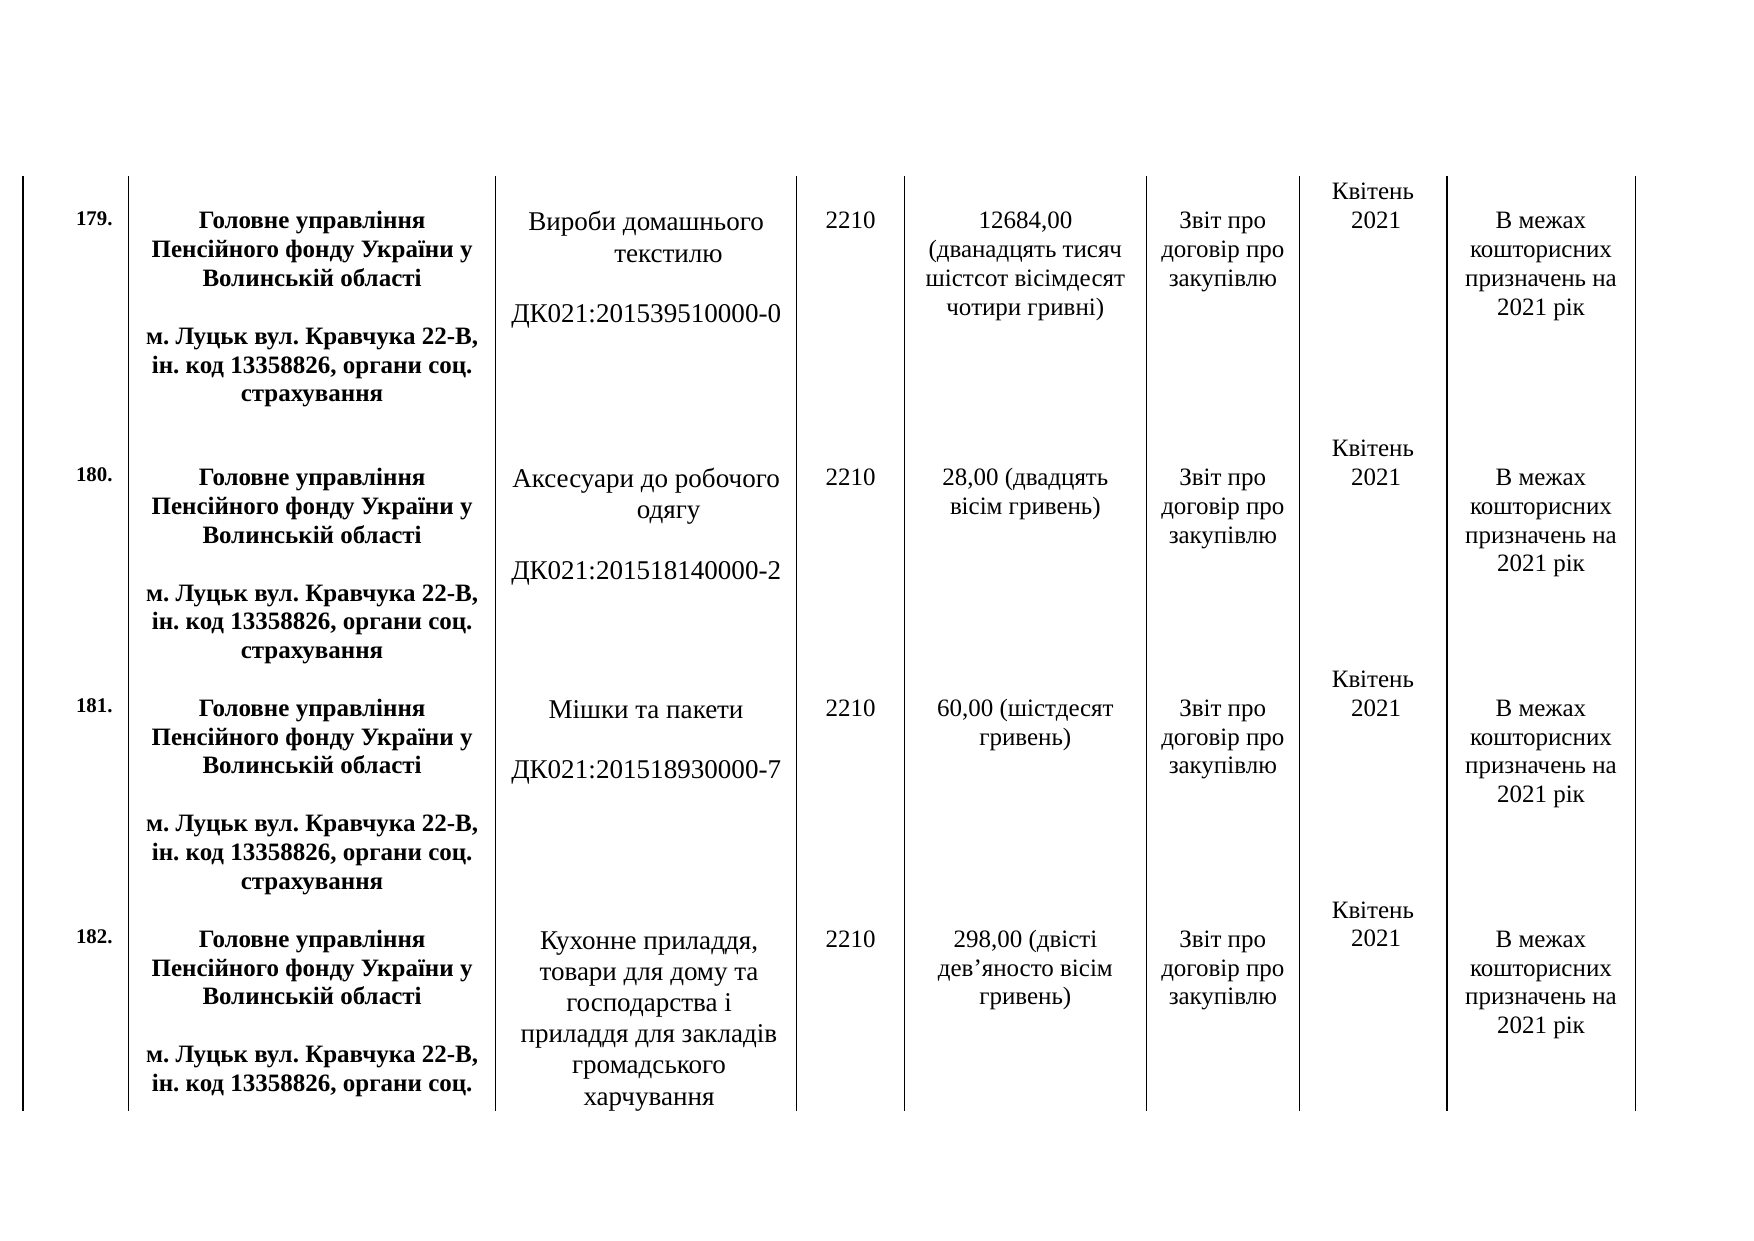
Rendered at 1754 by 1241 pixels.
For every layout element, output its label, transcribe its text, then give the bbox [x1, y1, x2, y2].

table_cell Звіт про договір про закупівлю [1147, 433, 1299, 664]
table_cell Вироби домашнього текстилю ДК021:201539510000-0 [496, 176, 796, 433]
table_cell Квітень 2021 [1300, 433, 1446, 664]
table_cell Квітень 2021 [1300, 664, 1446, 895]
table_cell Звіт про договір про закупівлю [1147, 895, 1299, 1111]
table_cell Квітень 2021 [1300, 176, 1446, 433]
table_cell Головне управління Пенсійного фонду України у Волинській області м. Луцьк вул. Кравчука 22-В, ін. код 13358826, органи соц. страхування [129, 664, 495, 895]
table_cell 12684,00 (дванадцять тисяч шістсот вісімдесят чотири гривні) [905, 176, 1146, 433]
table_cell 28,00 (двадцять вісім гривень) [905, 433, 1146, 664]
table_cell Звіт про договір про закупівлю [1147, 664, 1299, 895]
table_cell 60,00 (шістдесят гривень) [905, 664, 1146, 895]
table_cell Аксесуари до робочого одягу ДК021:201518140000-2 [496, 433, 796, 664]
table_cell 2210 [797, 433, 904, 664]
table_cell 2210 [797, 176, 904, 433]
table_cell 2210 [797, 664, 904, 895]
table_cell [24, 895, 128, 1111]
table_cell Головне управління Пенсійного фонду України у Волинській області м. Луцьк вул. Кравчука 22-В, ін. код 13358826, органи соц. [129, 895, 495, 1111]
table_cell Головне управління Пенсійного фонду України у Волинській області м. Луцьк вул. Кравчука 22-В, ін. код 13358826, органи соц. страхування [129, 176, 495, 433]
table_cell [24, 176, 128, 433]
table_cell Звіт про договір про закупівлю [1147, 176, 1299, 433]
table_cell [24, 664, 128, 895]
table_cell В межах кошторисних призначень на 2021 рік [1448, 664, 1635, 895]
table_cell В межах кошторисних призначень на 2021 рік [1448, 176, 1635, 433]
table_cell В межах кошторисних призначень на 2021 рік [1448, 433, 1635, 664]
table_cell Кухонне приладдя, товари для дому та господарства і приладдя для закладів громадського харчування [496, 895, 796, 1111]
table_cell 298,00 (двісті дев’яносто вісім гривень) [905, 895, 1146, 1111]
table_cell 2210 [797, 895, 904, 1111]
table_cell Головне управління Пенсійного фонду України у Волинській області м. Луцьк вул. Кравчука 22-В, ін. код 13358826, органи соц. страхування [129, 433, 495, 664]
table_cell В межах кошторисних призначень на 2021 рік [1448, 895, 1635, 1111]
table_cell [24, 433, 128, 664]
table_cell Квітень 2021 [1300, 895, 1446, 1111]
table_cell Мішки та пакети ДК021:201518930000-7 [496, 664, 796, 895]
